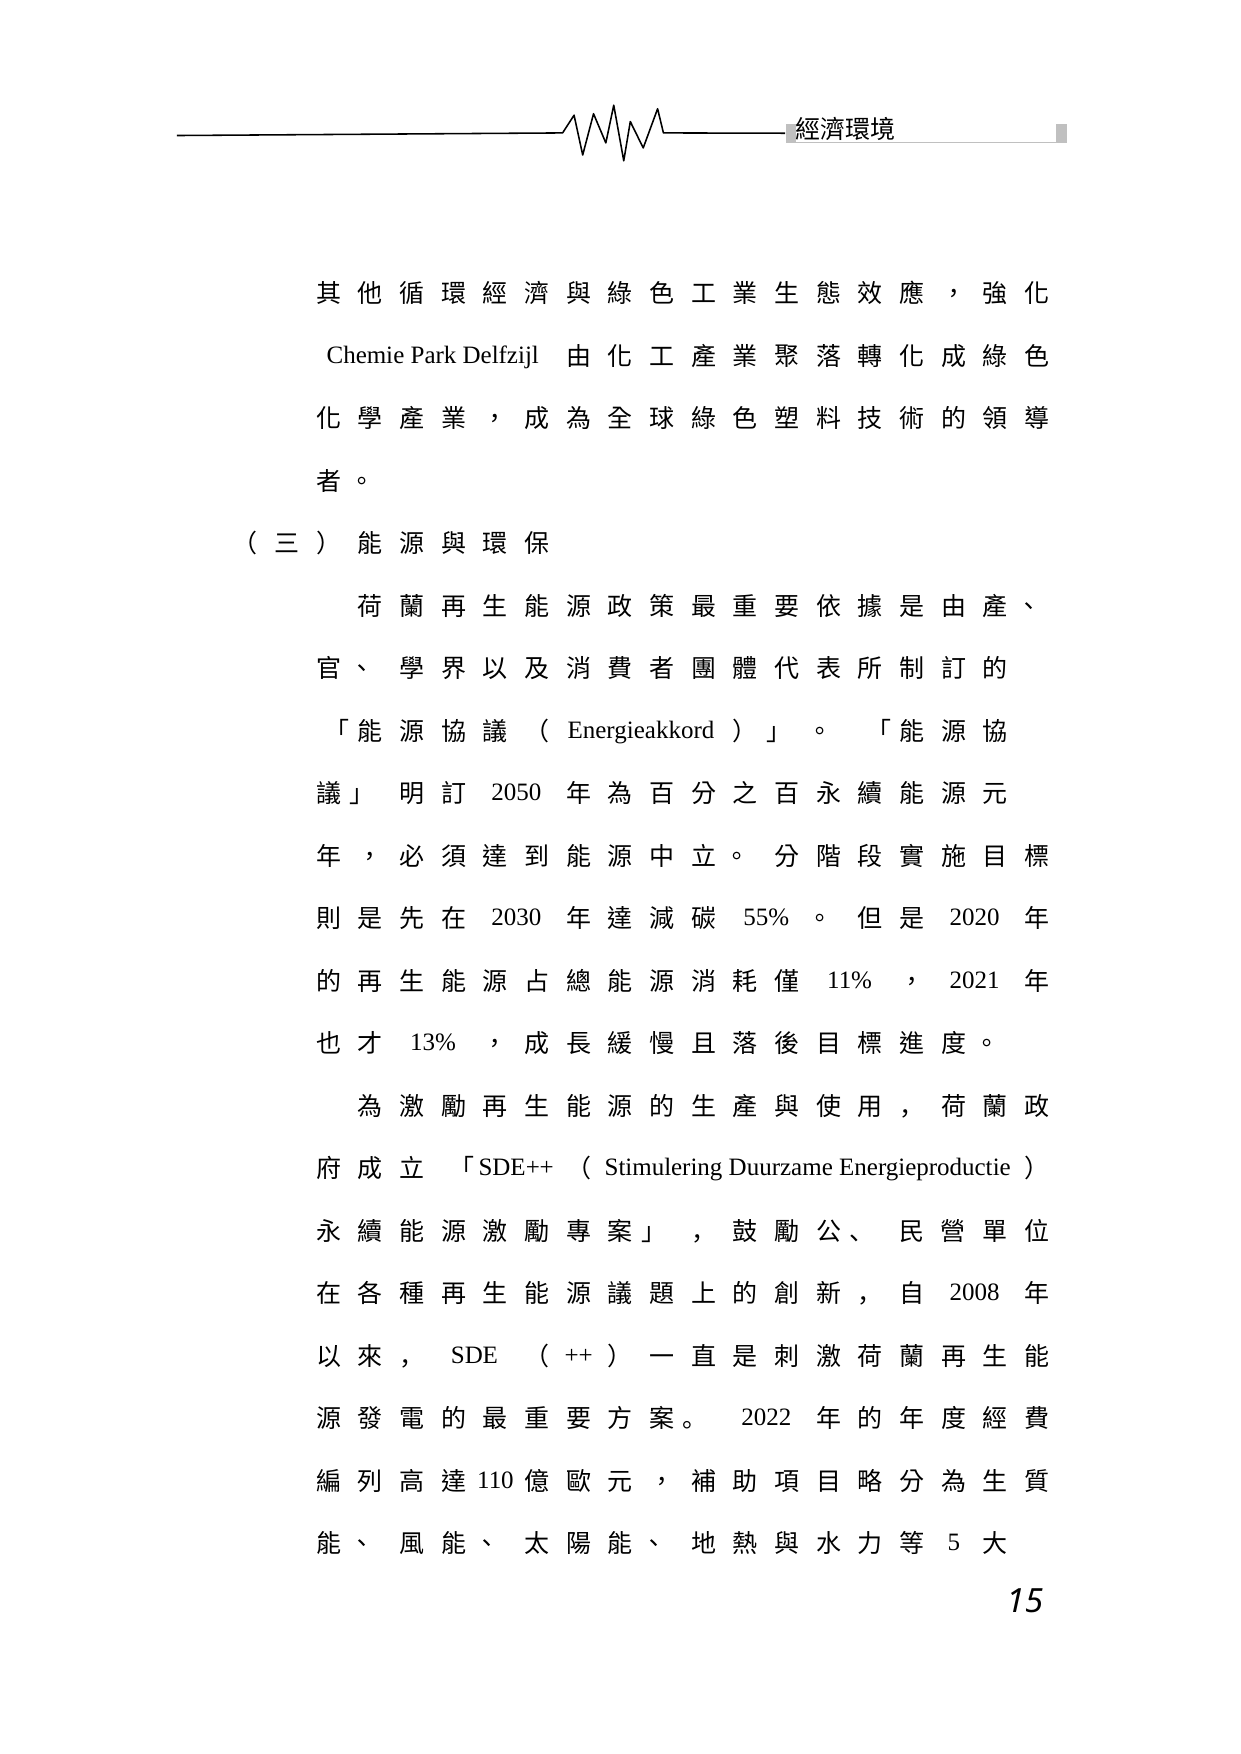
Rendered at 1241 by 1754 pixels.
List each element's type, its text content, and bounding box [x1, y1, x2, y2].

text 荷蘭再生能源政策最重要依據是由產、官、學界以及消費者團體代表所制訂的「能源協議（Energieakkord）」。「能源協議」明訂2050年為百分之百永續能源元年，必須達到能源中立。分階段實施目標則是先在2030年達減碳55%。但是2020年的再生能源占總能源消耗僅11%，2021年也才13%，成長緩慢且落後目標進度。 [281, 563, 1058, 1063]
text 為激勵再生能源的生產與使用，荷蘭政府成立「SDE++（Stimulering Duurzame Energieproductie）永續能源激勵專案」，鼓勵公、民營單位在各種再生能源議題上的創新，自2008年以來，SDE（++）一直是刺激荷蘭再生能源發電的最重要方案。2022年的年度經費編列高達110億歐元，補助項目略分為生質能、風能、太陽能、地熱與水力等5大 [281, 1063, 1058, 1563]
text 其他循環經濟與綠色工業生態效應，強化Chemie Park Delfzijl由化工產業聚落轉化成綠色化學產業，成為全球綠色塑料技術的領導者。 [281, 250, 1058, 500]
text （三）能源與環保 [207, 500, 1058, 563]
